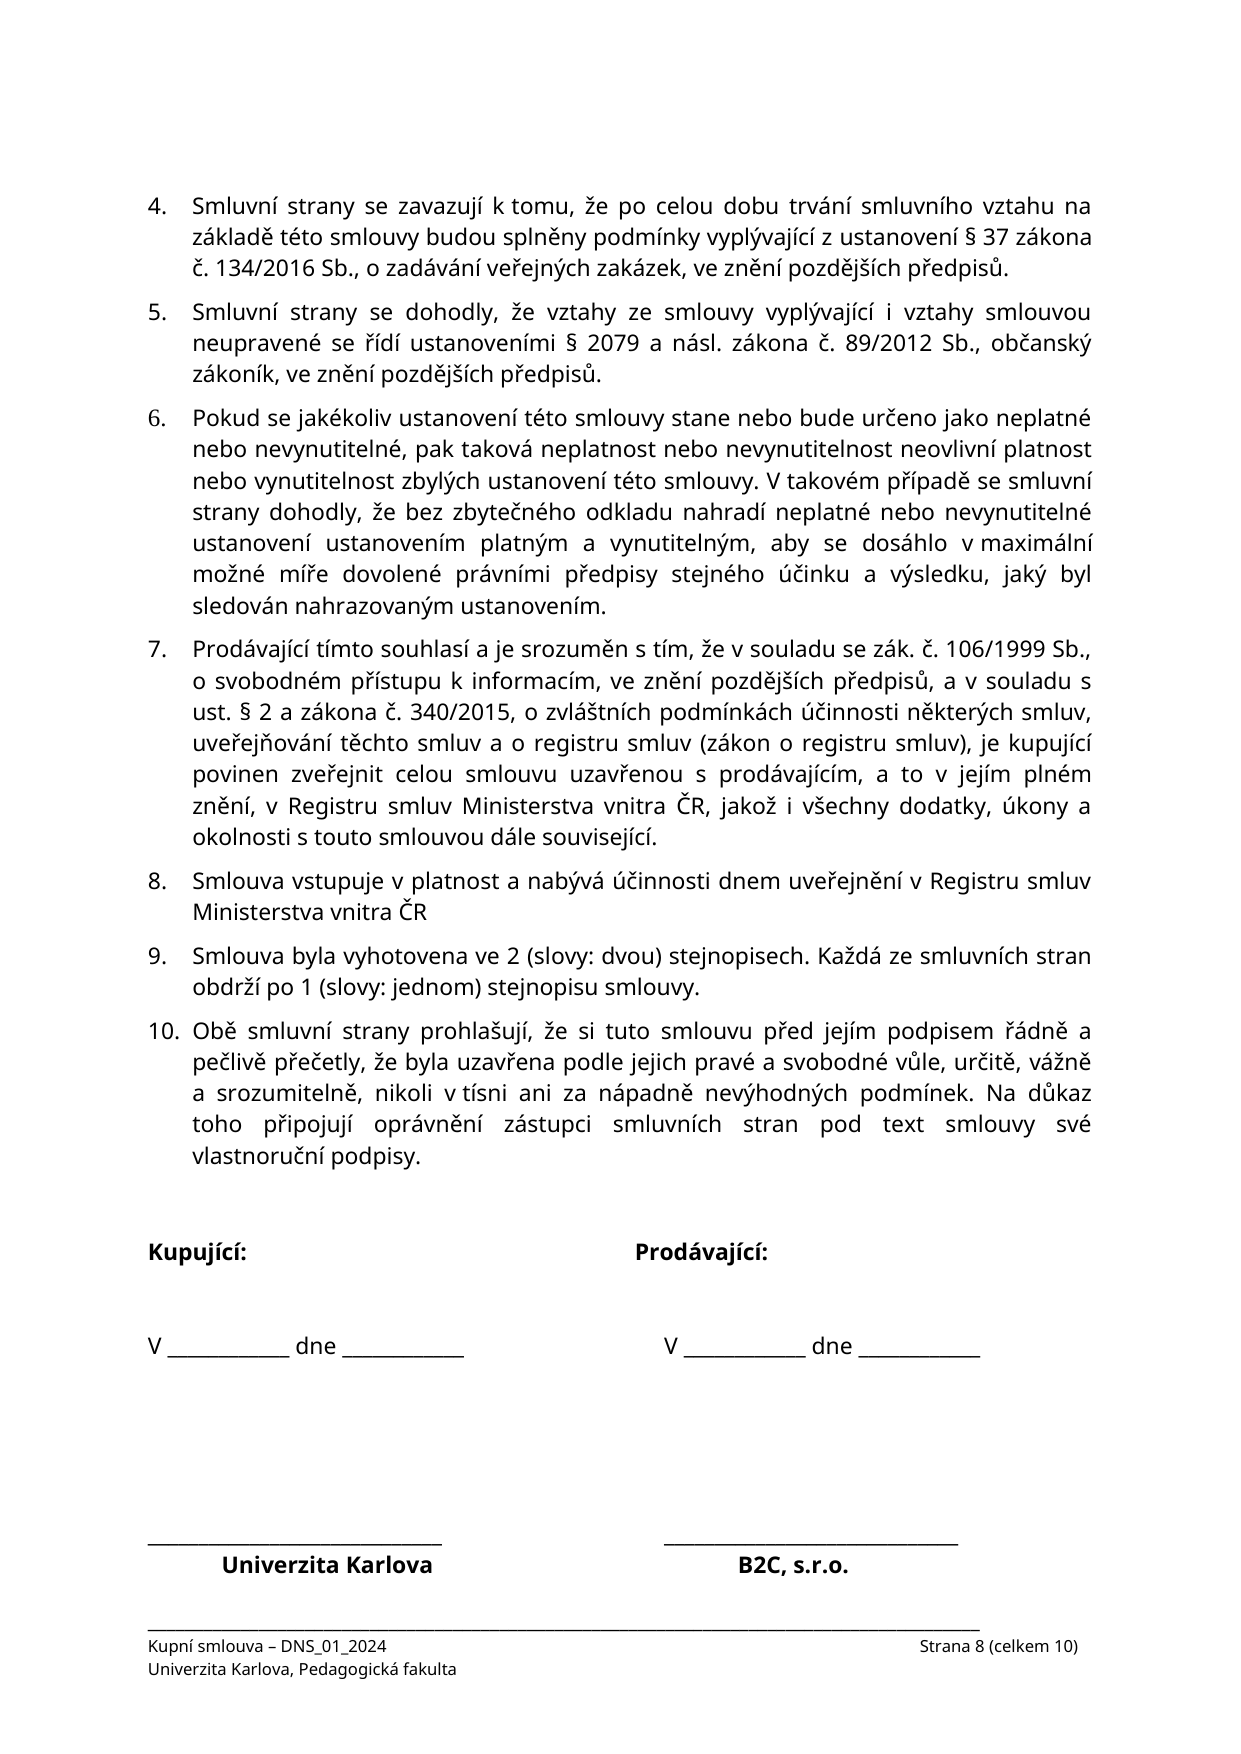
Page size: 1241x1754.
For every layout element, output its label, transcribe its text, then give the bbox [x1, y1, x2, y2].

text Univerzita Karlova B2C, s.r.o. [148, 1549, 1093, 1580]
list Pokud se jakékoliv ustanovení této smlouvy stane nebo bude určeno jako neplatné nebo nevynutitelné, pak taková neplatnost nebo nevynutitelnost neovlivní platnost nebo vynutitelnost zbylých ustanovení této smlouvy. V takovém případě se smluvní strany dohodly, že bez zbytečného odkladu nahradí neplatné nebo nevynutitelné ustanovení ustanovením platným a vynutitelným, aby se dosáhlo v maximální možné míře dovolené právními předpisy stejného účinku a výsledku, jaký byl sledován nahrazovaným ustanovením. [148, 402, 1093, 621]
list Smluvní strany se zavazují k tomu, že po celou dobu trvání smluvního vztahu na základě této smlouvy budou splněny podmínky vyplývající z ustanovení § 37 zákona č. 134/2016 Sb., o zadávání veřejných zakázek, ve znění pozdějších předpisů. [148, 190, 1093, 283]
text _____________________________ _____________________________ [148, 1517, 1093, 1549]
text V ____________ dne ____________ V ____________ dne ____________ [148, 1330, 1093, 1361]
list Smlouva vstupuje v platnost a nabývá účinnosti dnem uveřejnění v Registru smluv Ministerstva vnitra ČR [148, 865, 1093, 927]
text Kupující: Prodávající: [148, 1236, 1093, 1267]
list Smlouva byla vyhotovena ve 2 (slovy: dvou) stejnopisech. Každá ze smluvních stran obdrží po 1 (slovy: jednom) stejnopisu smlouvy. [148, 940, 1093, 1002]
list Prodávající tímto souhlasí a je srozuměn s tím, že v souladu se zák. č. 106/1999 Sb., o svobodném přístupu k informacím, ve znění pozdějších předpisů, a v souladu s ust. § 2 a zákona č. 340/2015, o zvláštních podmínkách účinnosti některých smluv, uveřejňování těchto smluv a o registru smluv (zákon o registru smluv), je kupující povinen zveřejnit celou smlouvu uzavřenou s prodávajícím, a to v jejím plném znění, v Registru smluv Ministerstva vnitra ČR, jakož i všechny dodatky, úkony a okolnosti s touto smlouvou dále související. [148, 633, 1093, 852]
list Obě smluvní strany prohlašují, že si tuto smlouvu před jejím podpisem řádně a pečlivě přečetly, že byla uzavřena podle jejich pravé a svobodné vůle, určitě, vážně a srozumitelně, nikoli v tísni ani za nápadně nevýhodných podmínek. Na důkaz toho připojují oprávnění zástupci smluvních stran pod text smlouvy své vlastnoruční podpisy. [148, 1015, 1093, 1171]
list Smluvní strany se dohodly, že vztahy ze smlouvy vyplývající i vztahy smlouvou neupravené se řídí ustanoveními § 2079 a násl. zákona č. 89/2012 Sb., občanský zákoník, ve znění pozdějších předpisů. [148, 296, 1093, 390]
